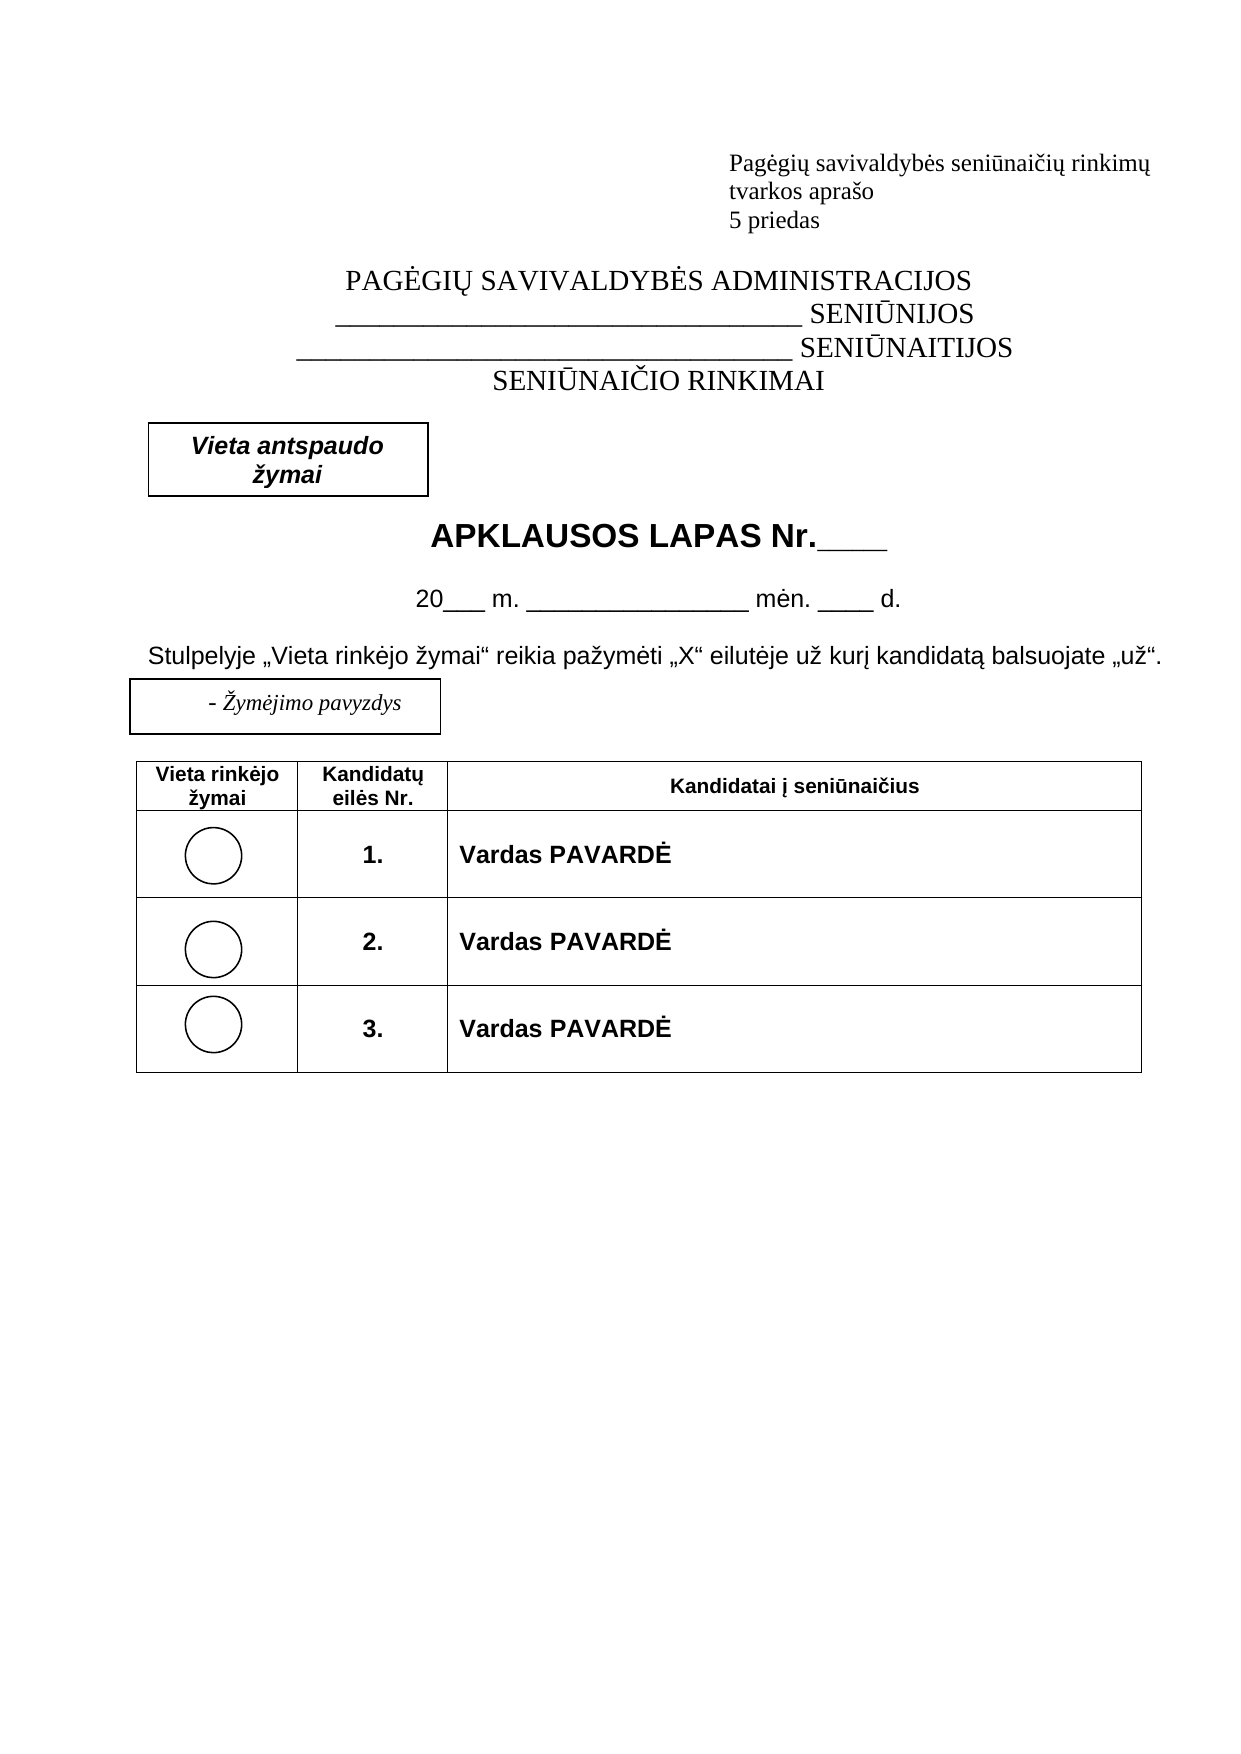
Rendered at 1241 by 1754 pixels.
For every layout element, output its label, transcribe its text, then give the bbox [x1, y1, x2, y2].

table_cell [137, 986, 297, 1072]
table_cell 1. [298, 811, 447, 897]
table_cell Vardas PAVARDĖ [448, 986, 1141, 1072]
text Vieta antspaudo žymai [164, 431, 412, 488]
table_header Kandidatai į seniūnaičius [448, 762, 1141, 810]
table_cell [137, 898, 297, 984]
table_cell 3. [298, 986, 447, 1072]
text 20___ m. ________________ mėn. ____ d. [148, 584, 1169, 612]
table_cell Vardas PAVARDĖ [448, 898, 1141, 984]
text Pagėgių savivaldybės seniūnaičių rinkimų tvarkos aprašo [729, 148, 1169, 205]
table_cell Vardas PAVARDĖ [448, 811, 1141, 897]
text APKLAUSOS LAPAS Nr.______ [148, 517, 1169, 555]
text SENIŪNAIČIO RINKIMAI [148, 363, 1169, 397]
text - Žymėjimo pavyzdys [146, 687, 425, 716]
text Stulpelyje „Vieta rinkėjo žymai“ reikia pažymėti „X“ eilutėje už kurį kandidatą balsuojate „už“. [148, 641, 1169, 670]
table_cell 2. [298, 898, 447, 984]
text PAGĖGIŲ SAVIVALDYBĖS ADMINISTRACIJOS ________________________________ SENIŪNIJOS [148, 263, 1169, 330]
text __________________________________ SENIŪNAITIJOS [148, 330, 1169, 363]
text 5 priedas [729, 205, 1169, 234]
table_header Vieta rinkėjo žymai [137, 762, 297, 810]
table_header Kandidatų eilės Nr. [298, 762, 447, 810]
table_cell [137, 811, 297, 897]
